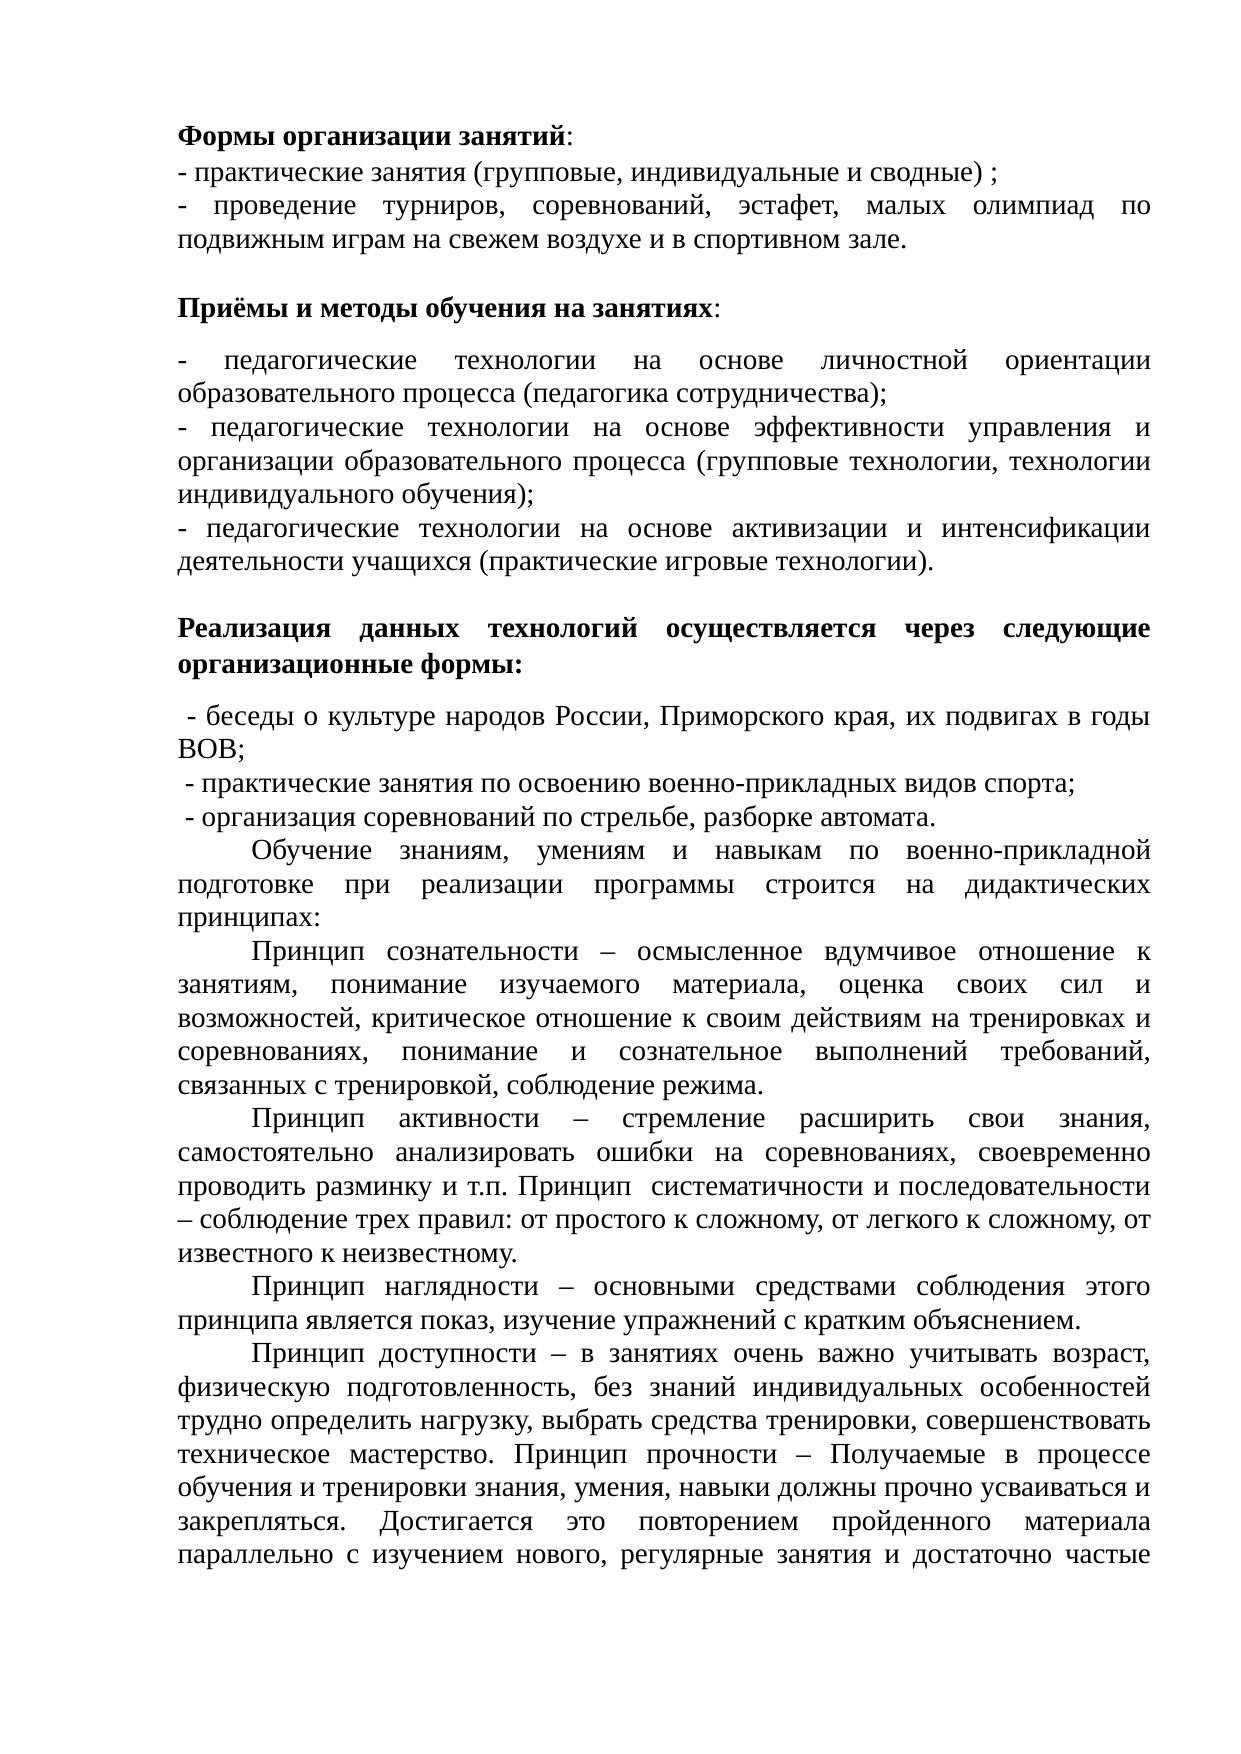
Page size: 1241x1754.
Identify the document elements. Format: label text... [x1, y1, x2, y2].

text - практические занятия (групповые, индивидуальные и сводные) ; [177, 154, 1152, 187]
text Принцип сознательности – осмысленное вдумчивое отношение к занятиям, понимание изучаемого материала, оценка своих сил и возможностей, критическое отношение к своим действиям на тренировках и соревнованиях, понимание и сознательное выполнений требований, связанных с тренировкой, соблюдение режима. [177, 933, 1152, 1101]
text - педагогические технологии на основе эффективности управления и организации образовательного процесса (групповые технологии, технологии индивидуального обучения); [177, 409, 1152, 510]
text Приёмы и методы обучения на занятиях: [177, 290, 1152, 323]
text - организация соревнований по стрельбе, разборке автомата. [177, 799, 1152, 832]
text Обучение знаниям, умениям и навыкам по военно-прикладной подготовке при реализации программы строится на дидактических принципах: [177, 832, 1152, 933]
text Принцип доступности – в занятиях очень важно учитывать возраст, физическую подготовленность, без знаний индивидуальных особенностей трудно определить нагрузку, выбрать средства тренировки, совершенствовать техническое мастерство. Принцип прочности – Получаемые в процессе обучения и тренировки знания, умения, навыки должны прочно усваиваться и закрепляться. Достигается это повторением пройденного материала параллельно с изучением нового, регулярные занятия и достаточно частые [177, 1335, 1152, 1570]
text - педагогические технологии на основе личностной ориентации образовательного процесса (педагогика сотрудничества); [177, 342, 1152, 409]
text - проведение турниров, соревнований, эстафет, малых олимпиад по подвижным играм на свежем воздухе и в спортивном зале. [177, 187, 1152, 254]
text Формы организации занятий: [177, 118, 1152, 152]
text Реализация данных технологий осуществляется через следующие организационные формы: [177, 610, 1152, 679]
text - практические занятия по освоению военно-прикладных видов спорта; [177, 765, 1152, 799]
text Принцип наглядности – основными средствами соблюдения этого принципа является показ, изучение упражнений с кратким объяснением. [177, 1268, 1152, 1335]
text Принцип активности – стремление расширить свои знания, самостоятельно анализировать ошибки на соревнованиях, своевременно проводить разминку и т.п. Принцип систематичности и последовательности – соблюдение трех правил: от простого к сложному, от легкого к сложному, от известного к неизвестному. [177, 1101, 1152, 1268]
text - беседы о культуре народов России, Приморского края, их подвигах в годы ВОВ; [177, 698, 1152, 765]
text - педагогические технологии на основе активизации и интенсификации деятельности учащихся (практические игровые технологии). [177, 510, 1152, 577]
